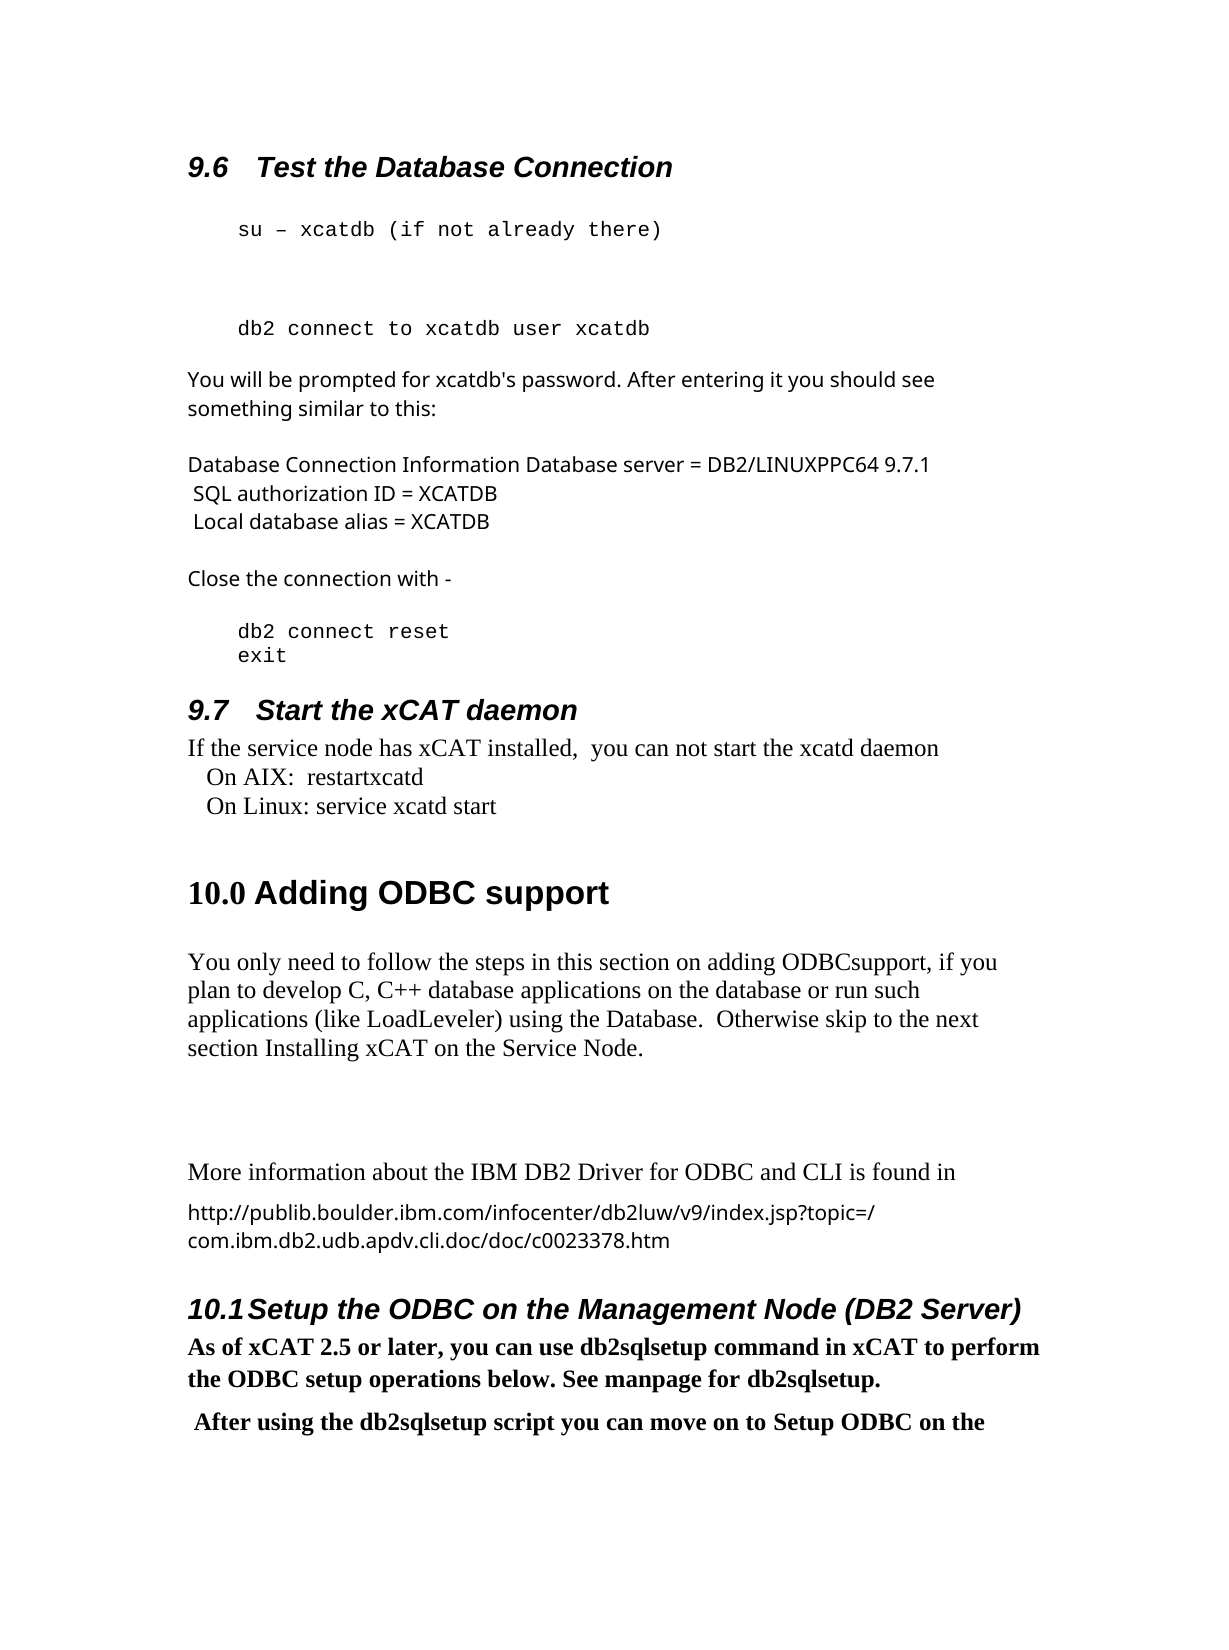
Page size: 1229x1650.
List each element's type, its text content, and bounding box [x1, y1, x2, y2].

text exit [225, 645, 1041, 668]
text db2 connect reset [225, 621, 1041, 645]
text More information about the IBM DB2 Driver for ODBC and CLI is found in [187, 1157, 1041, 1186]
subtitle Setup the ODBC on the Management Node (DB2 Server) [187, 1292, 1041, 1326]
text Close the connection with - [187, 564, 1041, 593]
text On AIX: restartxcatd [187, 762, 1041, 791]
text As of xCAT 2.5 or later, you can use db2sqlsetup command in xCAT to perform the ODBC setup operations below. See manpage for db2sqlsetup. [187, 1332, 1041, 1395]
text SQL authorization ID = XCATDB [187, 479, 1041, 507]
text On Linux: service xcatd start [187, 791, 1041, 819]
text You will be prompted for xcatdb's password. After entering it you should see something similar to this: [187, 365, 1041, 422]
text Database Connection Information Database server = DB2/LINUXPPC64 9.7.1 [187, 451, 1041, 479]
text http://publib.boulder.ibm.com/infocenter/db2luw/v9/index.jsp?topic=/com.ibm.db2.udb.apdv.cli.doc/doc/c0023378.htm [187, 1198, 1041, 1255]
text Local database alias = XCATDB [187, 507, 1041, 536]
text db2 connect to xcatdb user xcatdb [225, 318, 1041, 342]
subtitle Adding ODBC support [187, 873, 1041, 912]
subtitle Test the Database Connection [187, 150, 1041, 183]
text If the service node has xCAT installed, you can not start the xcatd daemon [187, 733, 1041, 762]
text su – xcatdb (if not already there) [225, 218, 1041, 242]
subtitle Start the xCAT daemon [187, 693, 1041, 727]
text After using the db2sqlsetup script you can move on to Setup ODBC on the [187, 1407, 1041, 1436]
text You only need to follow the steps in this section on adding ODBCsupport, if you plan to develop C, C++ database applications on the database or run such applications (like LoadLeveler) using the Database. Otherwise skip to the next section Installing xCAT on the Service Node. [187, 947, 1041, 1062]
